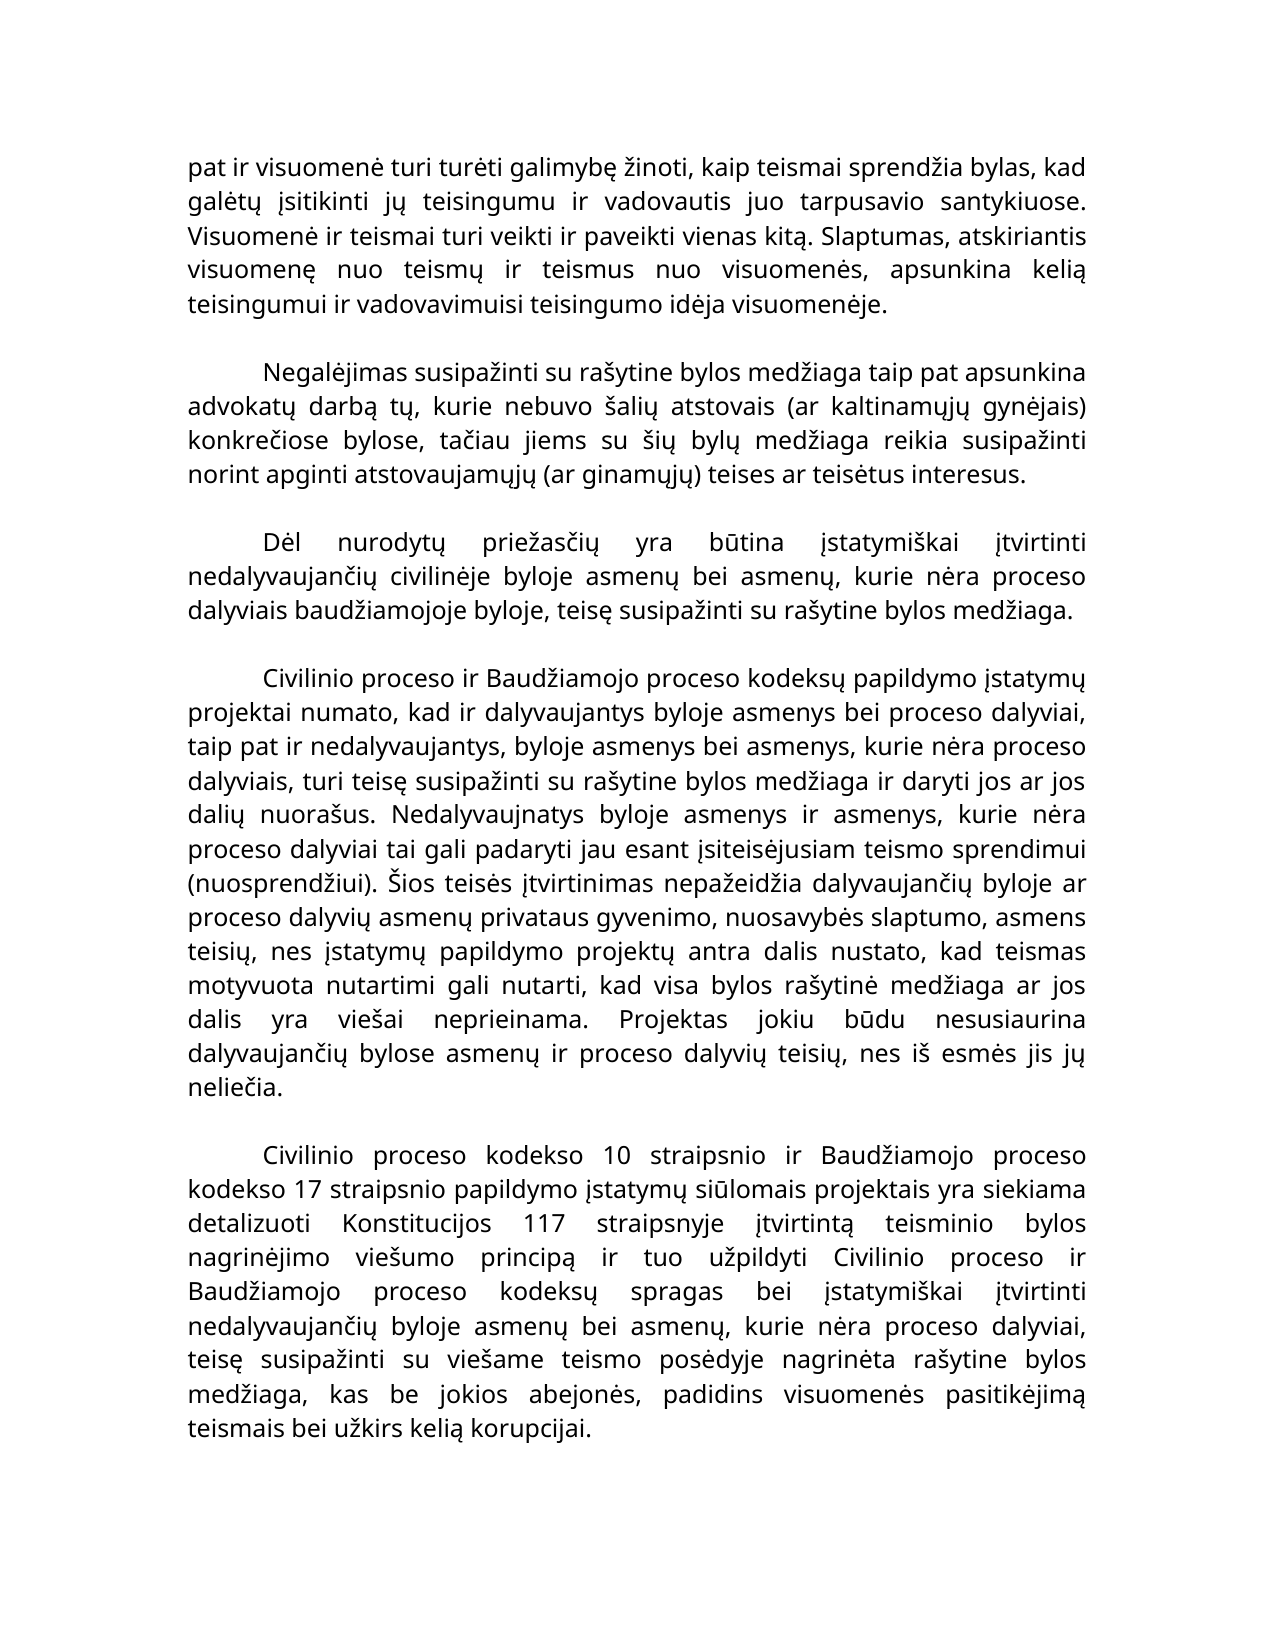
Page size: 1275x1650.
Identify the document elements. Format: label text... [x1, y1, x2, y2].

text Negalėjimas susipažinti su rašytine bylos medžiaga taip pat apsunkina advokatų darbą tų, kurie nebuvo šalių atstovais (ar kaltinamųjų gynėjais) konkrečiose bylose, tačiau jiems su šių bylų medžiaga reikia susipažinti norint apginti atstovaujamųjų (ar ginamųjų) teises ar teisėtus interesus. [187, 354, 1087, 491]
text Dėl nurodytų priežasčių yra būtina įstatymiškai įtvirtinti nedalyvaujančių civilinėje byloje asmenų bei asmenų, kurie nėra proceso dalyviais baudžiamojoje byloje, teisę susipažinti su rašytine bylos medžiaga. [187, 525, 1087, 627]
text Civilinio proceso ir Baudžiamojo proceso kodeksų papildymo įstatymų projektai numato, kad ir dalyvaujantys byloje asmenys bei proceso dalyviai, taip pat ir nedalyvaujantys, byloje asmenys bei asmenys, kurie nėra proceso dalyviais, turi teisę susipažinti su rašytine bylos medžiaga ir daryti jos ar jos dalių nuorašus. Nedalyvaujnatys byloje asmenys ir asmenys, kurie nėra proceso dalyviai tai gali padaryti jau esant įsiteisėjusiam teismo sprendimui (nuosprendžiui). Šios teisės įtvirtinimas nepažeidžia dalyvaujančių byloje ar proceso dalyvių asmenų privataus gyvenimo, nuosavybės slaptumo, asmens teisių, nes įstatymų papildymo projektų antra dalis nustato, kad teismas motyvuota nutartimi gali nutarti, kad visa bylos rašytinė medžiaga ar jos dalis yra viešai neprieinama. Projektas jokiu būdu nesusiaurina dalyvaujančių bylose asmenų ir proceso dalyvių teisių, nes iš esmės jis jų neliečia. [187, 661, 1087, 1104]
text pat ir visuomenė turi turėti galimybę žinoti, kaip teismai sprendžia bylas, kad galėtų įsitikinti jų teisingumu ir vadovautis juo tarpusavio santykiuose. Visuomenė ir teismai turi veikti ir paveikti vienas kitą. Slaptumas, atskiriantis visuomenę nuo teismų ir teismus nuo visuomenės, apsunkina kelią teisingumui ir vadovavimuisi teisingumo idėja visuomenėje. [187, 150, 1087, 320]
text Civilinio proceso kodekso 10 straipsnio ir Baudžiamojo proceso kodekso 17 straipsnio papildymo įstatymų siūlomais projektais yra siekiama detalizuoti Konstitucijos 117 straipsnyje įtvirtintą teisminio bylos nagrinėjimo viešumo principą ir tuo užpildyti Civilinio proceso ir Baudžiamojo proceso kodeksų spragas bei įstatymiškai įtvirtinti nedalyvaujančių byloje asmenų bei asmenų, kurie nėra proceso dalyviai, teisę susipažinti su viešame teismo posėdyje nagrinėta rašytine bylos medžiaga, kas be jokios abejonės, padidins visuomenės pasitikėjimą teismais bei užkirs kelią korupcijai. [187, 1138, 1087, 1444]
